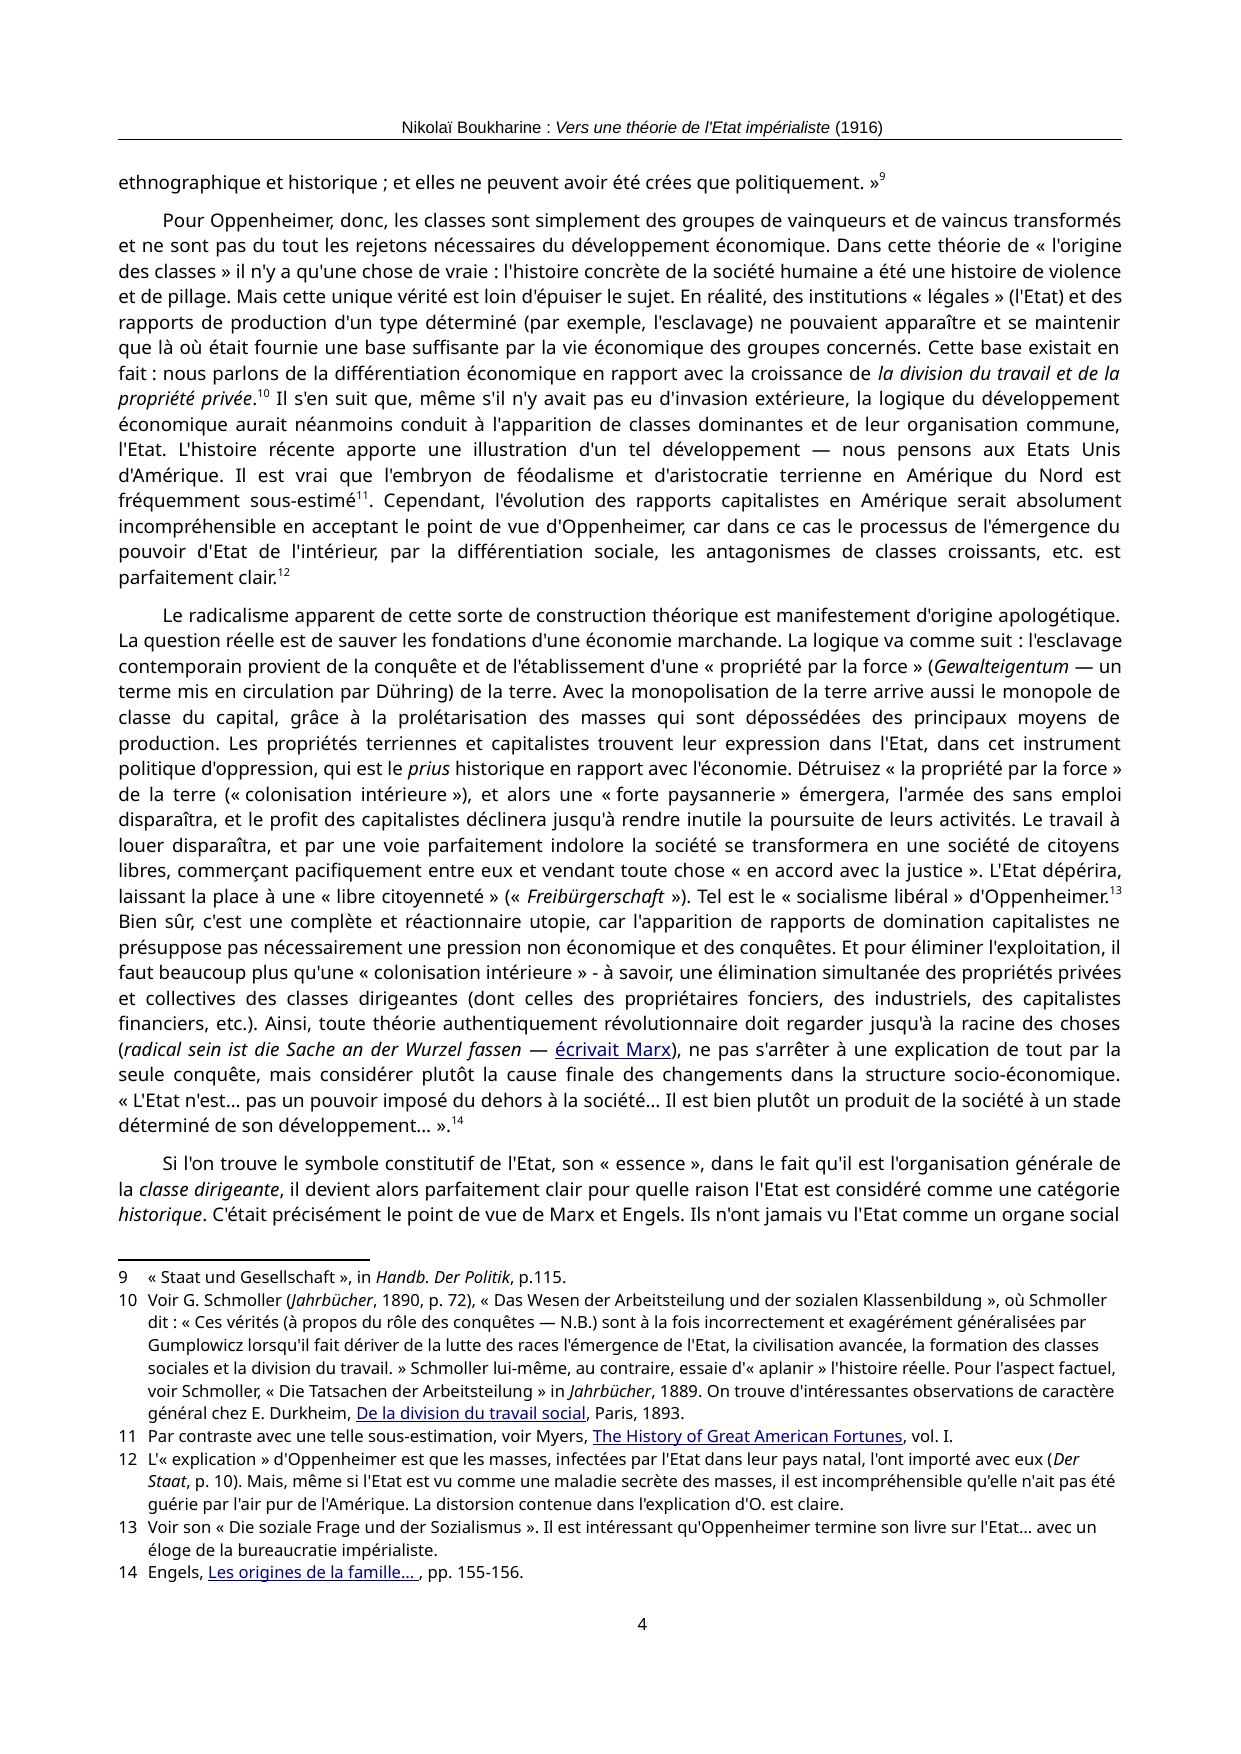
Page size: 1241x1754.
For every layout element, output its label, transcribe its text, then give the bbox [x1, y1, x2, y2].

text Pour Oppenheimer, donc, les classes sont simplement des groupes de vainqueurs et de vaincus transformés et ne sont pas du tout les rejetons nécessaires du développement économique. Dans cette théorie de « l'origine des classes » il n'y a qu'une chose de vraie : l'histoire concrète de la société humaine a été une histoire de violence et de pillage. Mais cette unique vérité est loin d'épuiser le sujet. En réalité, des institutions « légales » (l'Etat) et des rapports de production d'un type déterminé (par exemple, l'esclavage) ne pouvaient apparaître et se maintenir que là où était fournie une base suffisante par la vie économique des groupes concernés. Cette base existait en fait : nous parlons de la différentiation économique en rapport avec la croissance de la division du travail et de la propriété privée. Il s'en suit que, même s'il n'y avait pas eu d'invasion extérieure, la logique du développement économique aurait néanmoins conduit à l'apparition de classes dominantes et de leur organisation commune, l'Etat. L'histoire récente apporte une illustration d'un tel développement — nous pensons aux Etats Unis d'Amérique. Il est vrai que l'embryon de féodalisme et d'aristocratie terrienne en Amérique du Nord est fréquemment sous-estimé. Cependant, l'évolution des rapports capitalistes en Amérique serait absolument incompréhensible en acceptant le point de vue d'Oppenheimer, car dans ce cas le processus de l'émergence du pouvoir d'Etat de l'intérieur, par la différentiation sociale, les antagonismes de classes croissants, etc. est parfaitement clair. [118, 207, 1122, 590]
text L'« explication » d'Oppenheimer est que les masses, infectées par l'Etat dans leur pays natal, l'ont importé avec eux (Der Staat, p. 10). Mais, même si l'Etat est vu comme une maladie secrète des masses, il est incompréhensible qu'elle n'ait pas été guérie par l'air pur de l'Amérique. La distorsion contenue dans l'explication d'O. est claire. [118, 1447, 1122, 1515]
text Voir G. Schmoller (Jahrbücher, 1890, p. 72), « Das Wesen der Arbeitsteilung und der sozialen Klassenbildung », où Schmoller dit : « Ces vérités (à propos du rôle des conquêtes — N.B.) sont à la fois incorrectement et exagérément généralisées par Gumplowicz lorsqu'il fait dériver de la lutte des races l'émergence de l'Etat, la civilisation avancée, la formation des classes sociales et la division du travail. » Schmoller lui-même, au contraire, essaie d'« aplanir » l'histoire réelle. Pour l'aspect factuel, voir Schmoller, « Die Tatsachen der Arbeitsteilung » in Jahrbücher, 1889. On trouve d'intéressantes observations de caractère général chez E. Durkheim, De la division du travail social, Paris, 1893. [118, 1288, 1122, 1424]
text Le radicalisme apparent de cette sorte de construction théorique est manifestement d'origine apologétique. La question réelle est de sauver les fondations d'une économie marchande. La logique va comme suit : l'esclavage contemporain provient de la conquête et de l'établissement d'une « propriété par la force » (Gewalteigentum — un terme mis en circulation par Dühring) de la terre. Avec la monopolisation de la terre arrive aussi le monopole de classe du capital, grâce à la prolétarisation des masses qui sont dépossédées des principaux moyens de production. Les propriétés terriennes et capitalistes trouvent leur expression dans l'Etat, dans cet instrument politique d'oppression, qui est le prius historique en rapport avec l'économie. Détruisez « la propriété par la force » de la terre (« colonisation intérieure »), et alors une « forte paysannerie » émergera, l'armée des sans emploi disparaîtra, et le profit des capitalistes déclinera jusqu'à rendre inutile la poursuite de leurs activités. Le travail à louer disparaîtra, et par une voie parfaitement indolore la société se transformera en une société de citoyens libres, commerçant pacifiquement entre eux et vendant toute chose « en accord avec la justice ». L'Etat dépérira, laissant la place à une « libre citoyenneté » (« Freibürgerschaft »). Tel est le « socialisme libéral » d'Oppenheimer. Bien sûr, c'est une complète et réactionnaire utopie, car l'apparition de rapports de domination capitalistes ne présuppose pas nécessairement une pression non économique et des conquêtes. Et pour éliminer l'exploitation, il faut beaucoup plus qu'une « colonisation intérieure » - à savoir, une élimination simultanée des propriétés privées et collectives des classes dirigeantes (dont celles des propriétaires fonciers, des industriels, des capitalistes financiers, etc.). Ainsi, toute théorie authentiquement révolutionnaire doit regarder jusqu'à la racine des choses (radical sein ist die Sache an der Wurzel fassen — écrivait Marx), ne pas s'arrêter à une explication de tout par la seule conquête, mais considérer plutôt la cause finale des changements dans la structure socio-économique. « L'Etat n'est… pas un pouvoir imposé du dehors à la société… Il est bien plutôt un produit de la société à un stade déterminé de son développement… ». [118, 602, 1122, 1138]
text ethnographique et historique ; et elles ne peuvent avoir été crées que politiquement. » [118, 169, 1122, 194]
text « Staat und Gesellschaft », in Handb. Der Politik, p.115. [118, 1266, 1122, 1288]
text Si l'on trouve le symbole constitutif de l'Etat, son « essence », dans le fait qu'il est l'organisation générale de la classe dirigeante, il devient alors parfaitement clair pour quelle raison l'Etat est considéré comme une catégorie historique. C'était précisément le point de vue de Marx et Engels. Ils n'ont jamais vu l'Etat comme un organe social [118, 1151, 1122, 1227]
text Voir son « Die soziale Frage und der Sozialismus ». Il est intéressant qu'Oppenheimer termine son livre sur l'Etat… avec un éloge de la bureaucratie impérialiste. [118, 1515, 1122, 1561]
text Engels, Les origines de la famille… , pp. 155-156. [118, 1561, 1122, 1583]
text Par contraste avec une telle sous-estimation, voir Myers, The History of Great American Fortunes, vol. I. [118, 1424, 1122, 1447]
